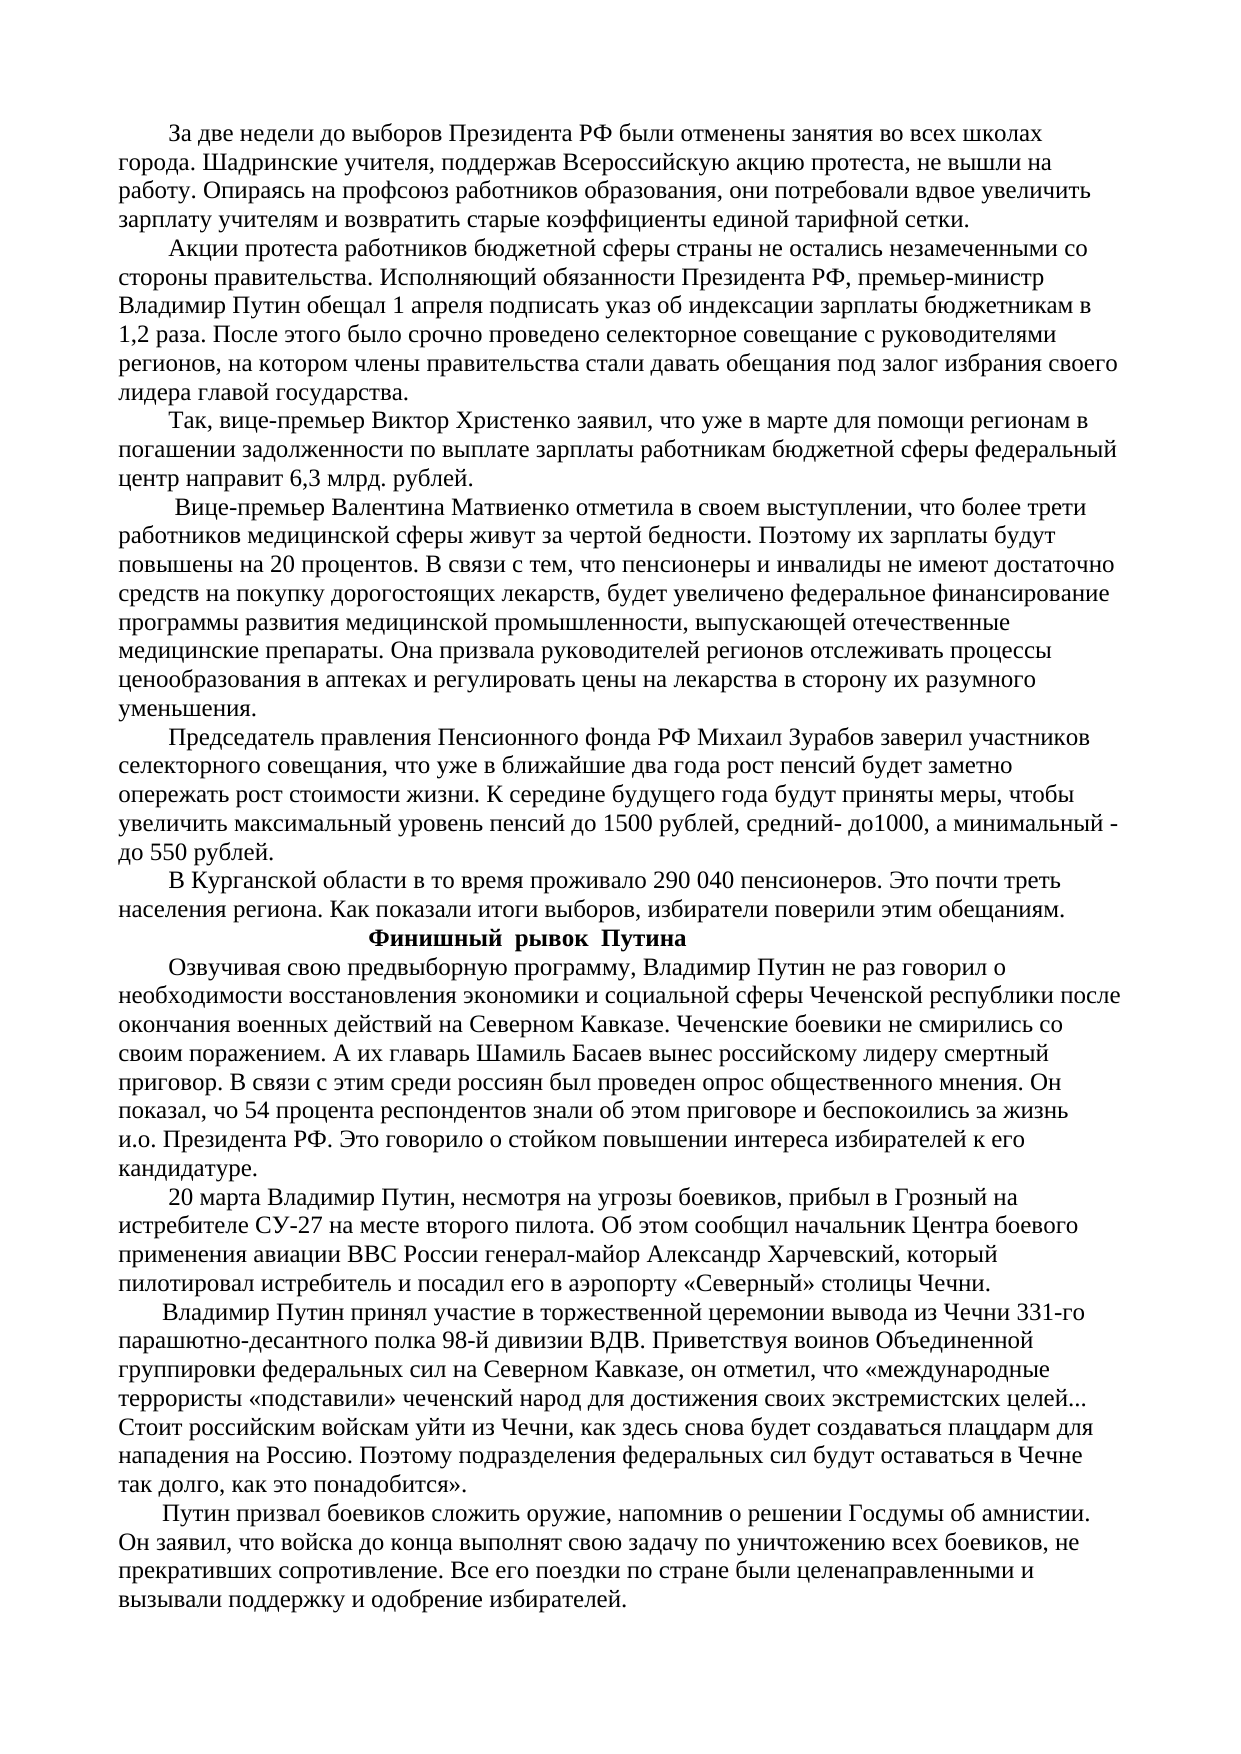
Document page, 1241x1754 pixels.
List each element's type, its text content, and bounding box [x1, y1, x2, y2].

text Владимир Путин принял участие в торжественной церемонии вывода из Чечни 331-го парашютно-десантного полка 98-й дивизии ВДВ. Приветствуя воинов Объединенной группировки федеральных сил на Северном Кавказе, он отметил, что «международные террористы «подставили» чеченский народ для достижения своих экстремистских целей... Стоит российским войскам уйти из Чечни, как здесь снова будет создаваться плацдарм для нападения на Россию. Поэтому подразделения федеральных сил будут оставаться в Чечне так долго, как это понадобится». [118, 1297, 1122, 1498]
text Финишный рывок Путина [118, 923, 1122, 952]
text Акции протеста работников бюджетной сферы страны не остались незамеченными со стороны правительства. Исполняющий обязанности Президента РФ, премьер-министр Владимир Путин обещал 1 апреля подписать указ об индексации зарплаты бюджетникам в 1,2 раза. После этого было срочно проведено селекторное совещание с руководителями регионов, на котором члены правительства стали давать обещания под залог избрания своего лидера главой государства. [118, 233, 1122, 406]
text Путин призвал боевиков сложить оружие, напомнив о решении Госдумы об амнистии. Он заявил, что войска до конца выполнят свою задачу по уничтожению всех боевиков, не прекративших сопротивление. Все его поездки по стране были целенаправленными и вызывали поддержку и одобрение избирателей. [118, 1498, 1122, 1613]
text За две недели до выборов Президента РФ были отменены занятия во всех школах города. Шадринские учителя, поддержав Всероссийскую акцию протеста, не вышли на работу. Опираясь на профсоюз работников образования, они потребовали вдвое увеличить зарплату учителям и возвратить старые коэффициенты единой тарифной сетки. [118, 118, 1122, 233]
text и.о. Президента РФ. Это говорило о стойком повышении интереса избирателей к его кандидатуре. [118, 1124, 1122, 1182]
text 20 марта Владимир Путин, несмотря на угрозы боевиков, прибыл в Грозный на истребителе СУ-27 на месте второго пилота. Об этом сообщил начальник Центра боевого применения авиации ВВС России генерал-майор Александр Харчевский, который пилотировал истребитель и посадил его в аэропорту «Северный» столицы Чечни. [118, 1182, 1122, 1297]
text Озвучивая свою предвыборную программу, Владимир Путин не раз говорил о необходимости восстановления экономики и социальной сферы Чеченской республики после окончания военных действий на Северном Кавказе. Чеченские боевики не смирились со своим поражением. А их главарь Шамиль Басаев вынес российскому лидеру смертный приговор. В связи с этим среди россиян был проведен опрос общественного мнения. Он показал, чо 54 процента респондентов знали об этом приговоре и беспокоились за жизнь [118, 952, 1122, 1124]
text Так, вице-премьер Виктор Христенко заявил, что уже в марте для помощи регионам в погашении задолженности по выплате зарплаты работникам бюджетной сферы федеральный центр направит 6,3 млрд. рублей. [118, 406, 1122, 492]
text Председатель правления Пенсионного фонда РФ Михаил Зурабов заверил участников селекторного совещания, что уже в ближайшие два года рост пенсий будет заметно опережать рост стоимости жизни. К середине будущего года будут приняты меры, чтобы увеличить максимальный уровень пенсий до 1500 рублей, средний- до1000, а минимальный - до 550 рублей. [118, 722, 1122, 866]
text Вице-премьер Валентина Матвиенко отметила в своем выступлении, что более трети работников медицинской сферы живут за чертой бедности. Поэтому их зарплаты будут повышены на 20 процентов. В связи с тем, что пенсионеры и инвалиды не имеют достаточно средств на покупку дорогостоящих лекарств, будет увеличено федеральное финансирование программы развития медицинской промышленности, выпускающей отечественные медицинские препараты. Она призвала руководителей регионов отслеживать процессы ценообразования в аптеках и регулировать цены на лекарства в сторону их разумного уменьшения. [118, 492, 1122, 722]
text В Курганской области в то время проживало 290 040 пенсионеров. Это почти треть населения региона. Как показали итоги выборов, избиратели поверили этим обещаниям. [118, 866, 1122, 923]
